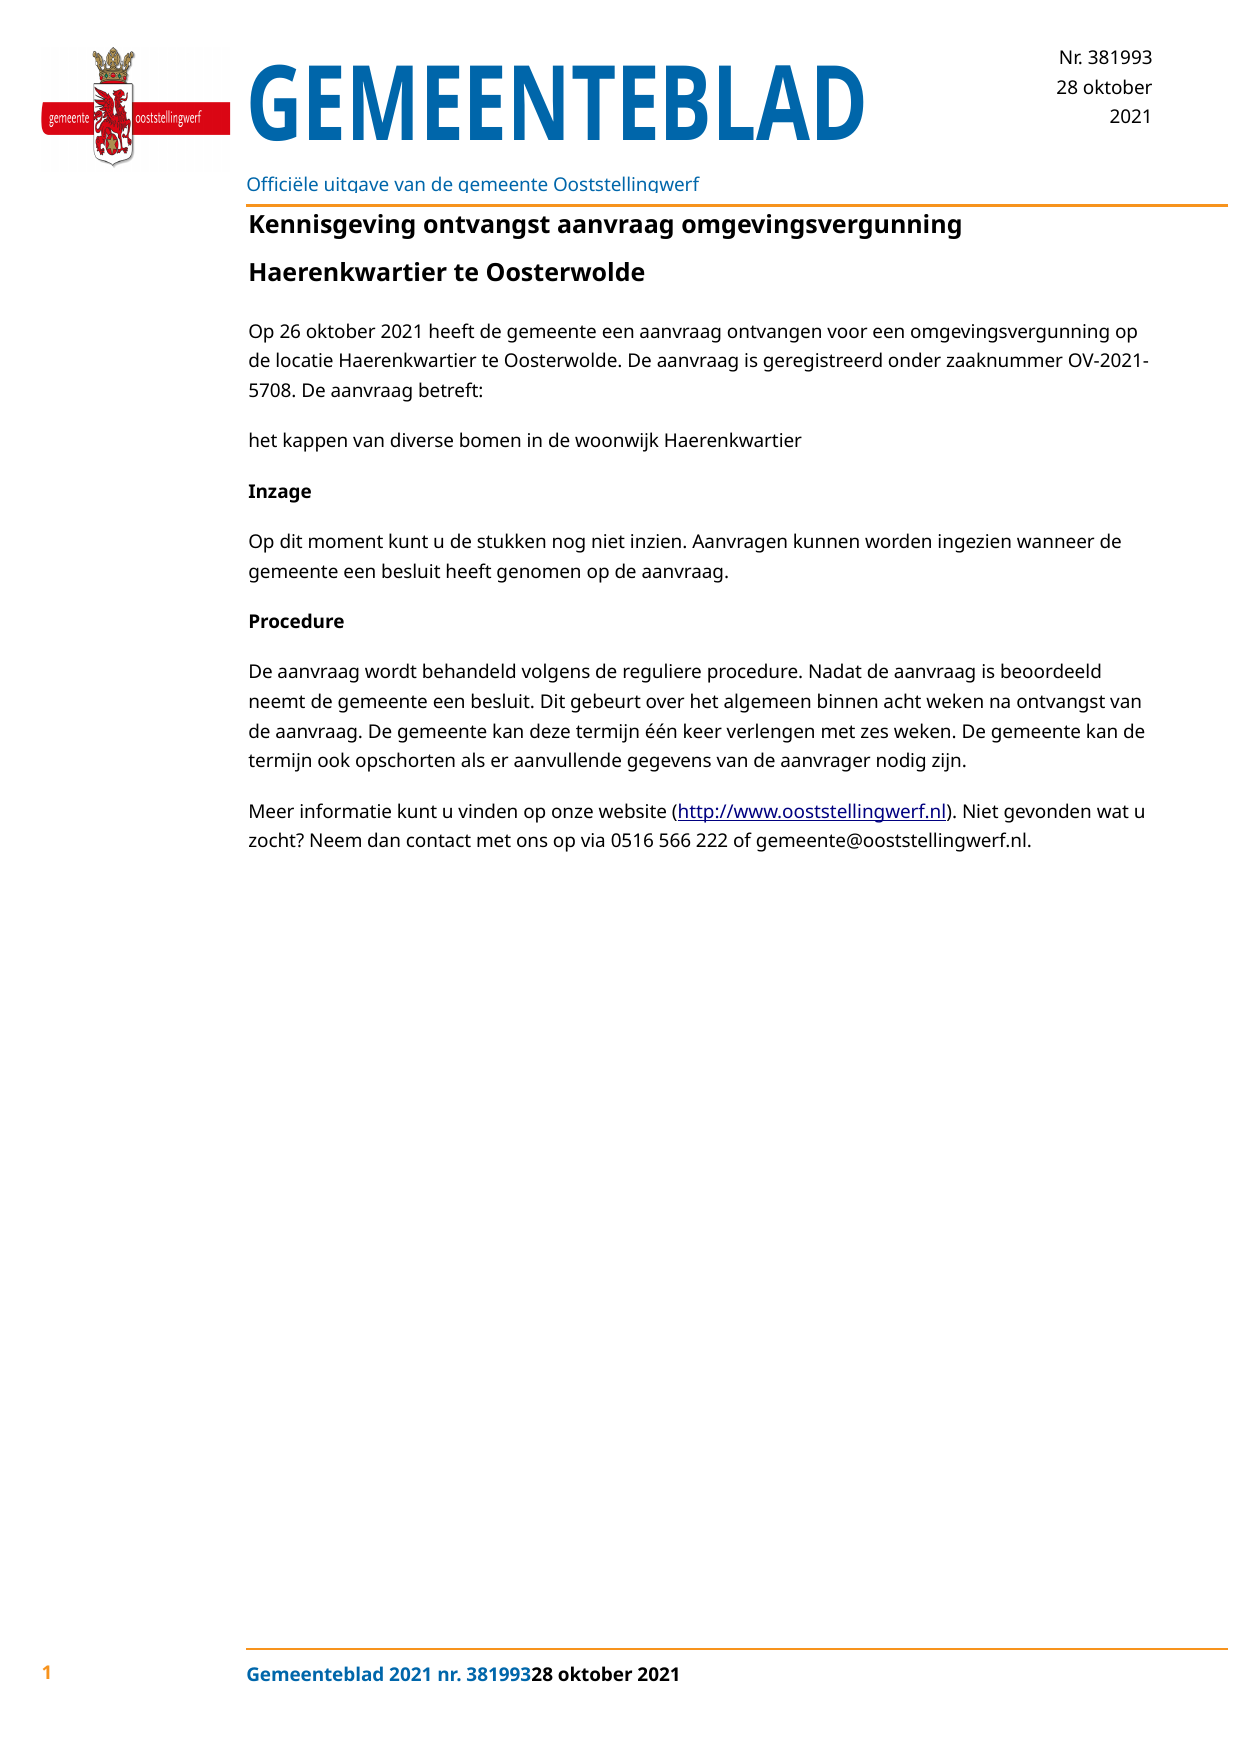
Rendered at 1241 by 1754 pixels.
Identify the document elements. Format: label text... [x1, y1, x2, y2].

text Inzage [248, 478, 1152, 504]
picture [41, 47, 231, 172]
text Meer informatie kunt u vinden op onze website (http://www.ooststellingwerf.nl). Niet gevonden wat u zocht? Neem dan contact met ons op via 0516 566 222 of gemeente@ooststellingwerf.nl. [248, 798, 1152, 853]
text Procedure [248, 608, 1152, 634]
text Op 26 oktober 2021 heeft de gemeente een aanvraag ontvangen voor een omgevingsvergunning op de locatie Haerenkwartier te Oosterwolde. De aanvraag is geregistreerd onder zaaknummer OV-2021-5708. De aanvraag betreft: [248, 318, 1152, 403]
text het kappen van diverse bomen in de woonwijk Haerenkwartier [248, 427, 1152, 453]
text Kennisgeving ontvangst aanvraag omgevingsvergunning Haerenkwartier te Oosterwolde [248, 207, 1152, 288]
text De aanvraag wordt behandeld volgens de reguliere procedure. Nadat de aanvraag is beoordeeld neemt de gemeente een besluit. Dit gebeurt over het algemeen binnen acht weken na ontvangst van de aanvraag. De gemeente kan deze termijn één keer verlengen met zes weken. De gemeente kan de termijn ook opschorten als er aanvullende gegevens van de aanvrager nodig zijn. [248, 659, 1152, 773]
text Op dit moment kunt u de stukken nog niet inzien. Aanvragen kunnen worden ingezien wanneer de gemeente een besluit heeft genomen op de aanvraag. [248, 528, 1152, 584]
